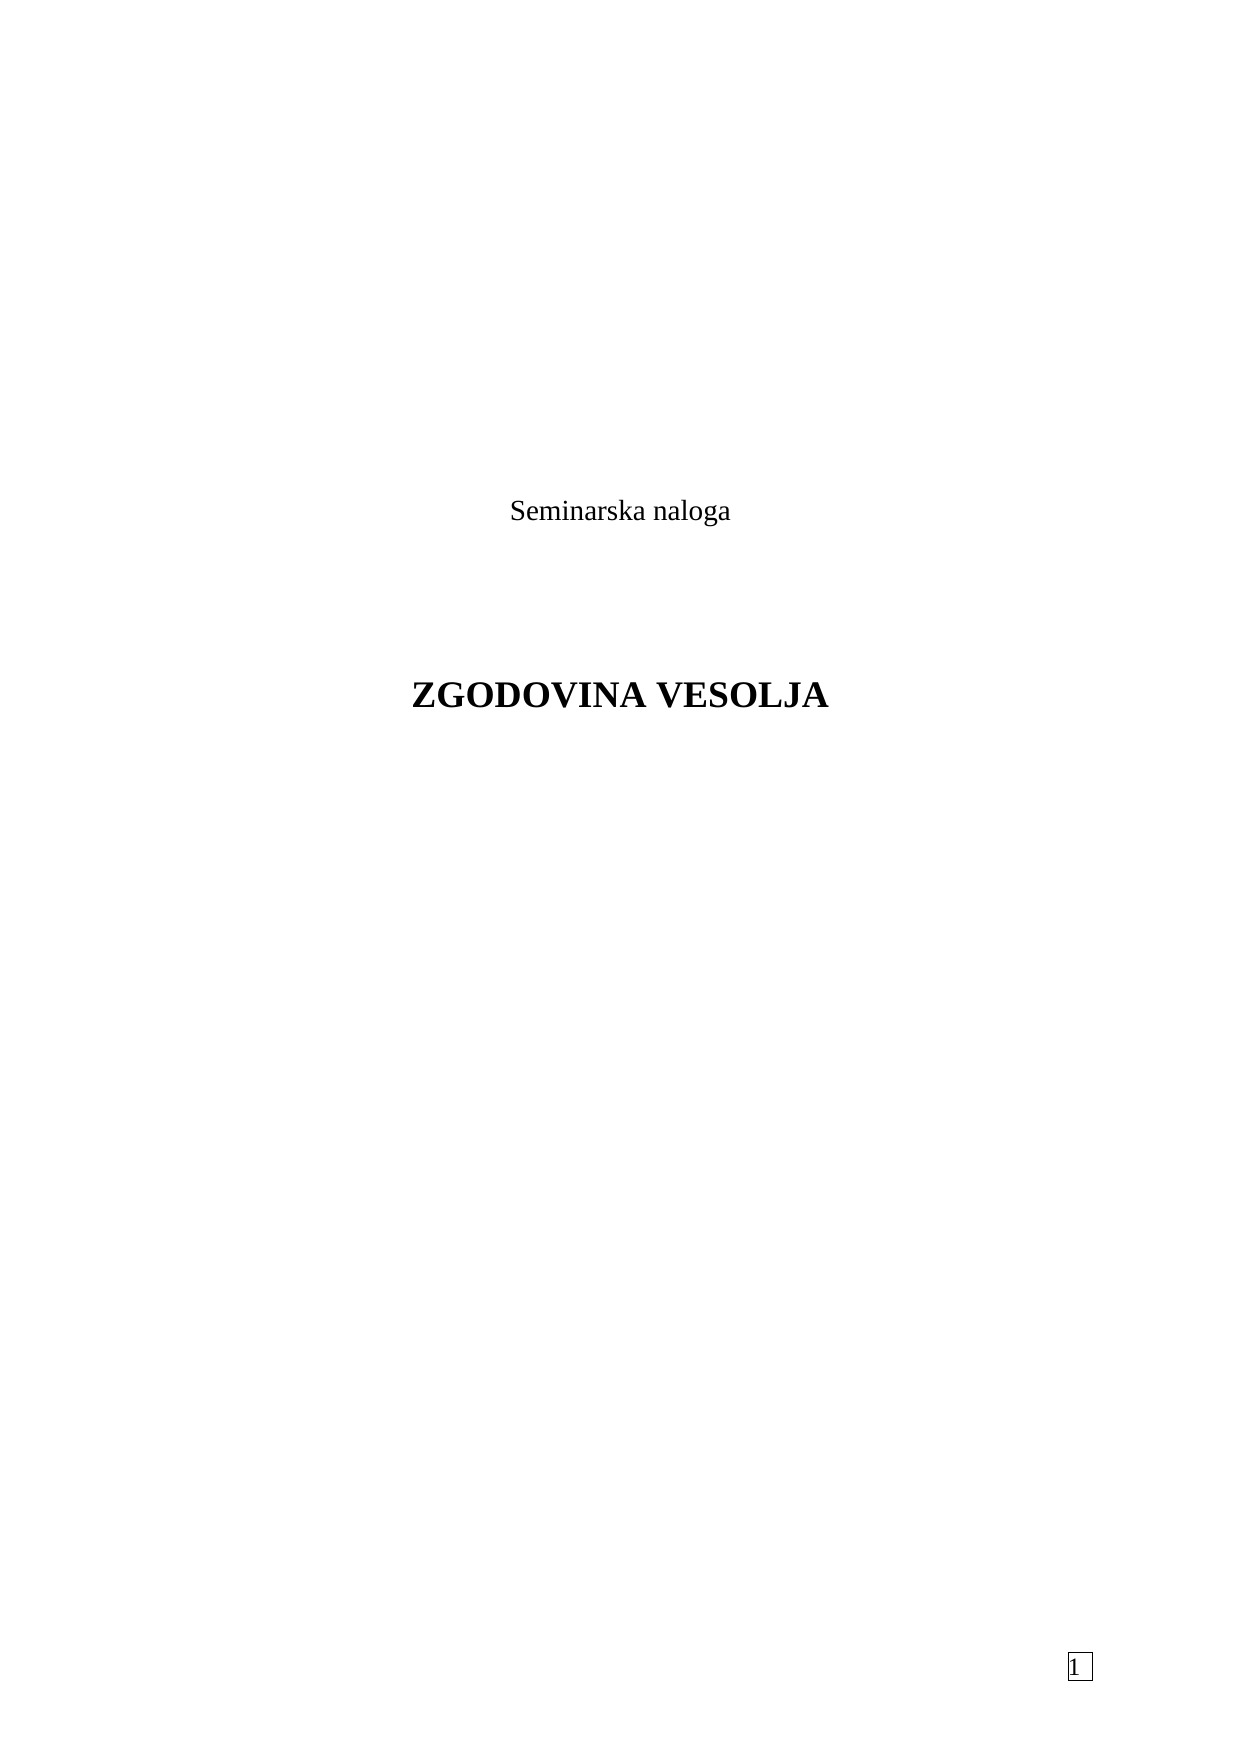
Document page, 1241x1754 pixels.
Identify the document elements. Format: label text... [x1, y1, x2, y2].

text Seminarska naloga [148, 493, 1093, 526]
text ZGODOVINA VESOLJA [148, 672, 1093, 715]
